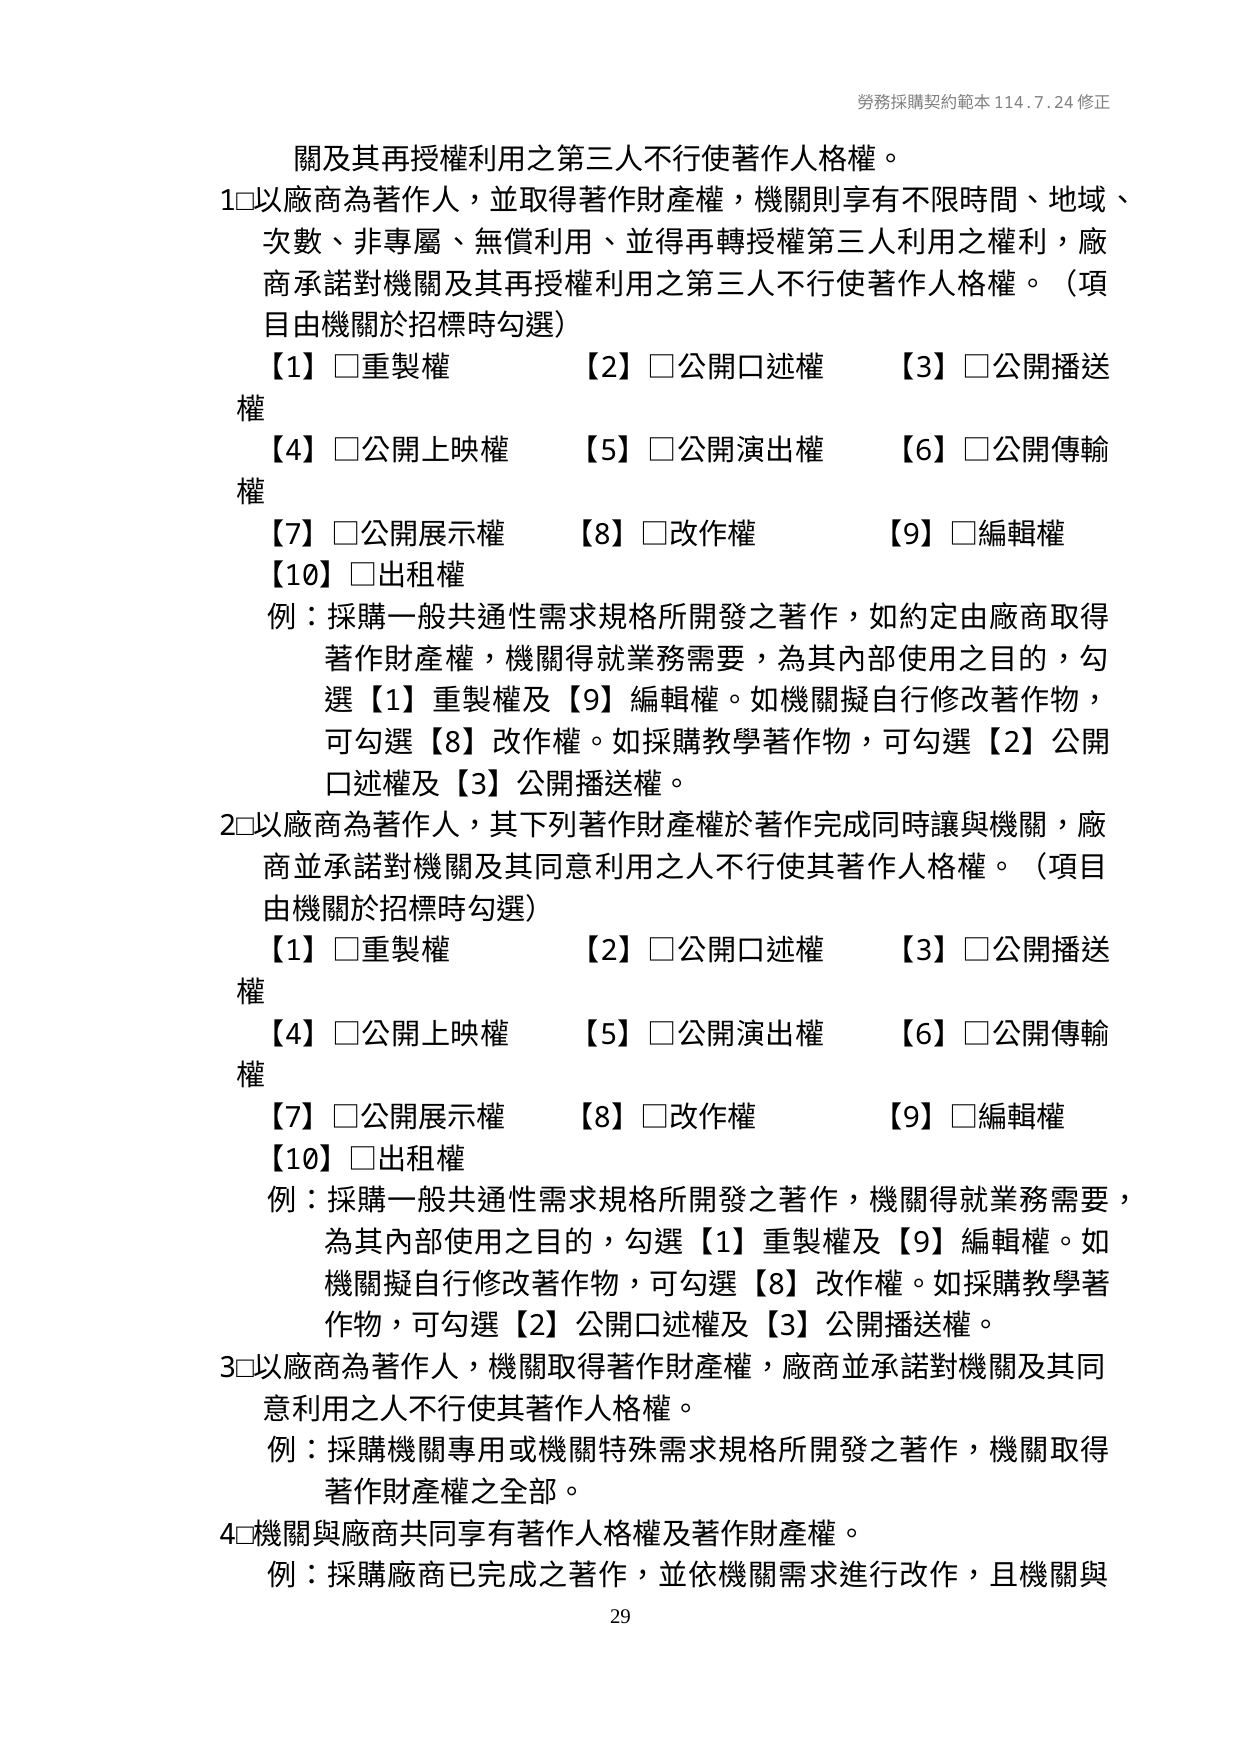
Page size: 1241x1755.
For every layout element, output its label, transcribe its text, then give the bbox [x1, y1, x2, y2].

text 【10】□出租權 [236, 1136, 1110, 1177]
text 【10】□出租權 [236, 552, 1110, 594]
text 例：採購一般共通性需求規格所開發之著作，機關得就業務需要，為其內部使用之目的，勾選【1】重製權及【9】編輯權。如機關擬自行修改著作物，可勾選【8】改作權。如採購教學著作物，可勾選【2】公開口述權及【3】公開播送權。 [267, 1177, 1110, 1344]
text 【1】□重製權 【2】□公開口述權 【3】□公開播送權 [236, 344, 1110, 427]
text 【1】□重製權 【2】□公開口述權 【3】□公開播送權 [236, 927, 1110, 1011]
text 1□以廠商為著作人，並取得著作財產權，機關則享有不限時間、地域、次數、非專屬、無償利用、並得再轉授權第三人利用之權利，廠商承諾對機關及其再授權利用之第三人不行使著作人格權。（項目由機關於招標時勾選） [218, 177, 1108, 344]
text 【4】□公開上映權 【5】□公開演出權 【6】□公開傳輸權 [236, 1011, 1110, 1094]
text 【7】□公開展示權 【8】□改作權 【9】□編輯權 [236, 1094, 1110, 1136]
text 3□以廠商為著作人，機關取得著作財產權，廠商並承諾對機關及其同意利用之人不行使其著作人格權。 [218, 1344, 1108, 1427]
text 例：採購廠商已完成之著作，並依機關需求進行改作，且機關與 [267, 1552, 1110, 1594]
text 例：採購機關專用或機關特殊需求規格所開發之著作，機關取得著作財產權之全部。 [267, 1427, 1110, 1511]
text 例：採購一般共通性需求規格所開發之著作，如約定由廠商取得著作財產權，機關得就業務需要，為其內部使用之目的，勾選【1】重製權及【9】編輯權。如機關擬自行修改著作物，可勾選【8】改作權。如採購教學著作物，可勾選【2】公開口述權及【3】公開播送權。 [267, 594, 1110, 802]
text 關及其再授權利用之第三人不行使著作人格權。 [264, 136, 1110, 177]
text 【4】□公開上映權 【5】□公開演出權 【6】□公開傳輸權 [236, 427, 1110, 511]
text 4□機關與廠商共同享有著作人格權及著作財產權。 [218, 1511, 1108, 1552]
text 【7】□公開展示權 【8】□改作權 【9】□編輯權 [236, 511, 1110, 552]
text 2□以廠商為著作人，其下列著作財產權於著作完成同時讓與機關，廠商並承諾對機關及其同意利用之人不行使其著作人格權。（項目由機關於招標時勾選） [218, 802, 1108, 927]
